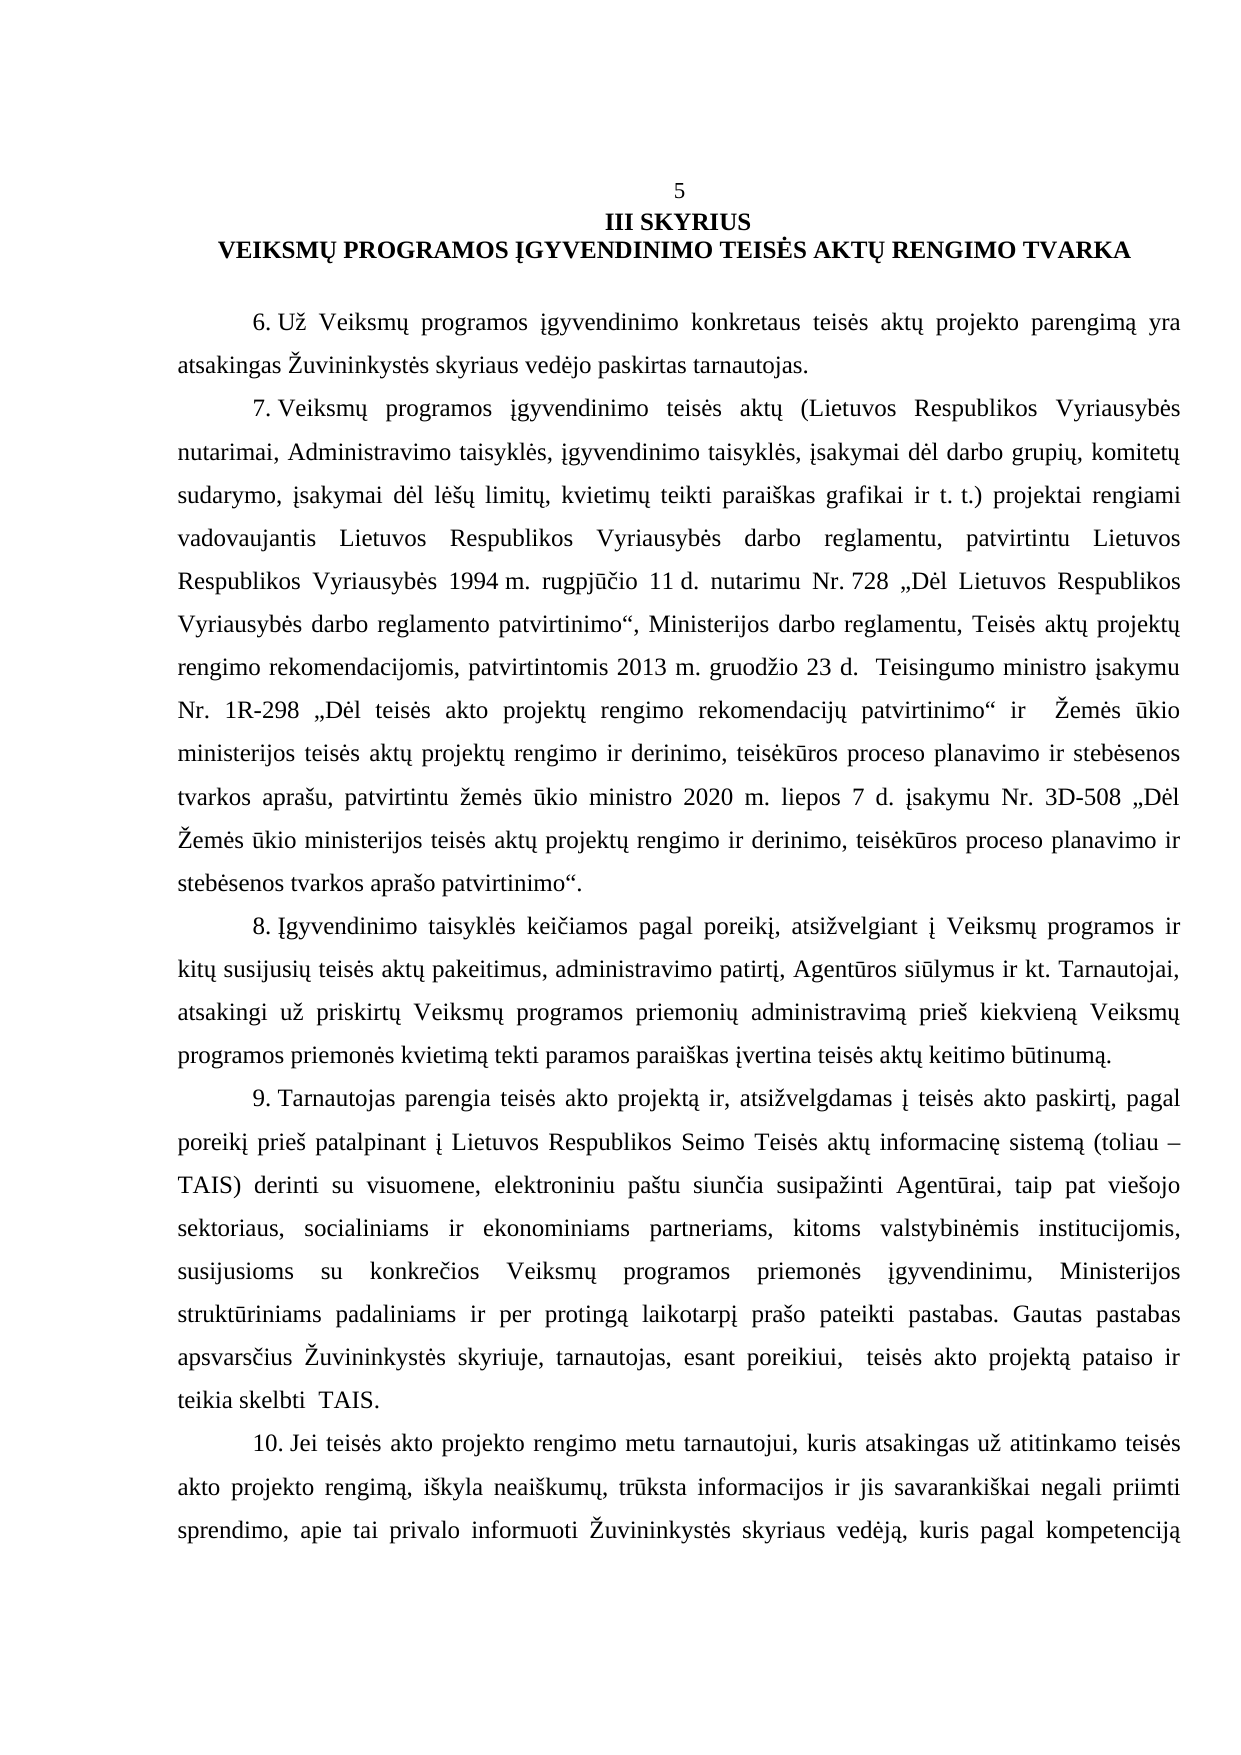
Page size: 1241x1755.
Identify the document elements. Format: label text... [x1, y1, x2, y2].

text 10. Jei teisės akto projekto rengimo metu tarnautojui, kuris atsakingas už atitinkamo teisės akto projekto rengimą, iškyla neaiškumų, trūksta informacijos ir jis savarankiškai negali priimti sprendimo, apie tai privalo informuoti Žuvininkystės skyriaus vedėją, kuris pagal kompetenciją [177, 1428, 1181, 1543]
text 9. Tarnautojas parengia teisės akto projektą ir, atsižvelgdamas į teisės akto paskirtį, pagal poreikį prieš patalpinant į Lietuvos Respublikos Seimo Teisės aktų informacinę sistemą (toliau – TAIS) derinti su visuomene, elektroniniu paštu siunčia susipažinti Agentūrai, taip pat viešojo sektoriaus, socialiniams ir ekonominiams partneriams, kitoms valstybinėmis institucijomis, susijusioms su konkrečios Veiksmų programos priemonės įgyvendinimu, Ministerijos struktūriniams padaliniams ir per protingą laikotarpį prašo pateikti pastabas. Gautas pastabas apsvarsčius Žuvininkystės skyriuje, tarnautojas, esant poreikiui, teisės akto projektą pataiso ir teikia skelbti TAIS. [177, 1083, 1181, 1414]
text III SKYRIUS [174, 207, 1181, 235]
text VEIKSMŲ PROGRAMOS ĮGYVENDINIMO TEISĖS AKTŲ RENGIMO TVARKA [174, 235, 1181, 264]
text 6. Už Veiksmų programos įgyvendinimo konkretaus teisės aktų projekto parengimą yra atsakingas Žuvininkystės skyriaus vedėjo paskirtas tarnautojas. [177, 307, 1181, 379]
text 8. Įgyvendinimo taisyklės keičiamos pagal poreikį, atsižvelgiant į Veiksmų programos ir kitų susijusių teisės aktų pakeitimus, administravimo patirtį, Agentūros siūlymus ir kt. Tarnautojai, atsakingi už priskirtų Veiksmų programos priemonių administravimą prieš kiekvieną Veiksmų programos priemonės kvietimą tekti paramos paraiškas įvertina teisės aktų keitimo būtinumą. [177, 911, 1181, 1069]
text 7. Veiksmų programos įgyvendinimo teisės aktų (Lietuvos Respublikos Vyriausybės nutarimai, Administravimo taisyklės, įgyvendinimo taisyklės, įsakymai dėl darbo grupių, komitetų sudarymo, įsakymai dėl lėšų limitų, kvietimų teikti paraiškas grafikai ir t. t.) projektai rengiami vadovaujantis Lietuvos Respublikos Vyriausybės darbo reglamentu, patvirtintu Lietuvos Respublikos Vyriausybės 1994 m. rugpjūčio 11 d. nutarimu Nr. 728 „Dėl Lietuvos Respublikos Vyriausybės darbo reglamento patvirtinimo“, Ministerijos darbo reglamentu, Teisės aktų projektų rengimo rekomendacijomis, patvirtintomis 2013 m. gruodžio 23 d. Teisingumo ministro įsakymu Nr. 1R-298 „Dėl teisės akto projektų rengimo rekomendacijų patvirtinimo“ ir Žemės ūkio ministerijos teisės aktų projektų rengimo ir derinimo, teisėkūros proceso planavimo ir stebėsenos tvarkos aprašu, patvirtintu žemės ūkio ministro 2020 m. liepos 7 d. įsakymu Nr. 3D-508 „Dėl Žemės ūkio ministerijos teisės aktų projektų rengimo ir derinimo, teisėkūros proceso planavimo ir stebėsenos tvarkos aprašo patvirtinimo“. [177, 393, 1181, 897]
